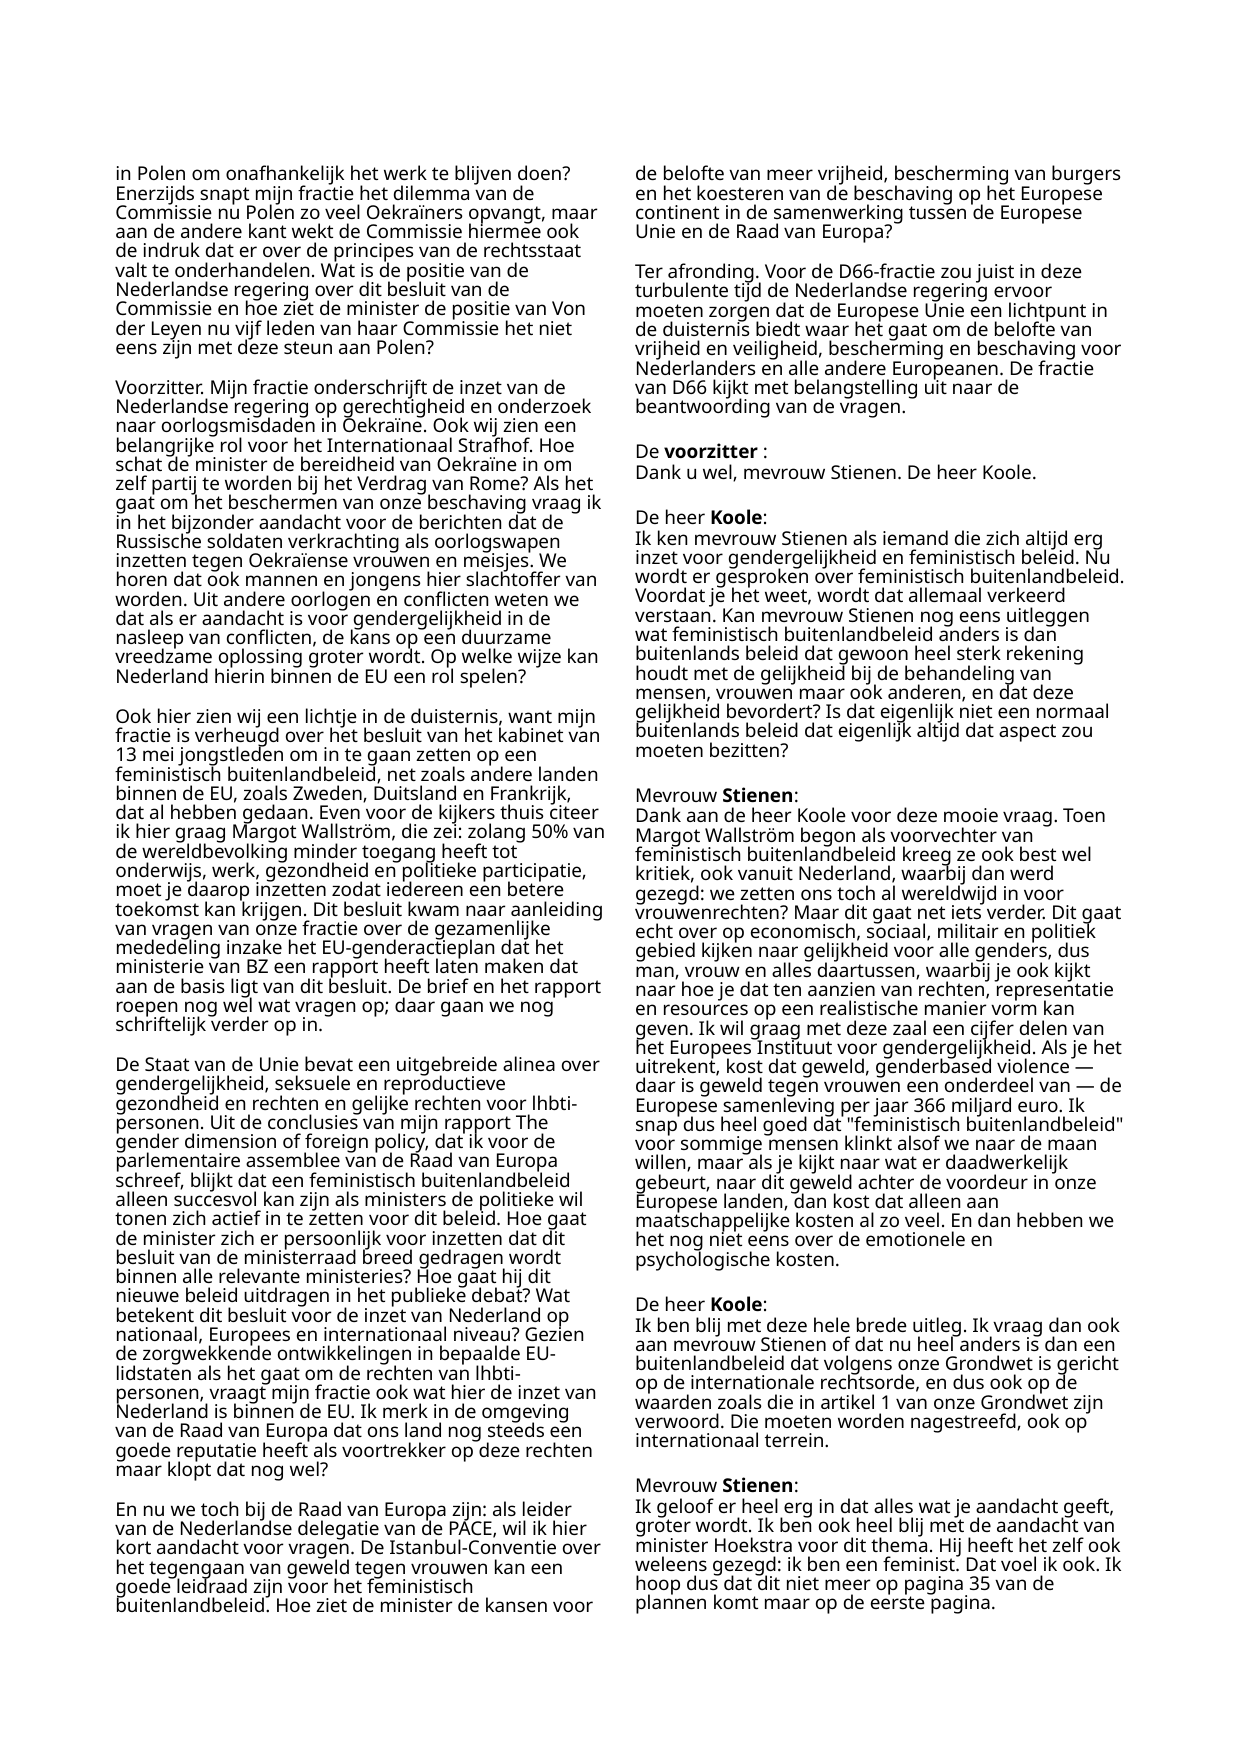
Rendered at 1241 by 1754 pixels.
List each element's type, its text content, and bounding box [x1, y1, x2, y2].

text Ter afronding. Voor de D66-fractie zou juist in deze turbulente tijd de Nederlandse regering ervoor moeten zorgen dat de Europese Unie een lichtpunt in de duisternis biedt waar het gaat om de belofte van vrijheid en veiligheid, bescherming en beschaving voor Nederlanders en alle andere Europeanen. De fractie van D66 kijkt met belangstelling uit naar de beantwoording van de vragen. [635, 263, 1125, 417]
text Ik geloof er heel erg in dat alles wat je aandacht geeft, groter wordt. Ik ben ook heel blij met de aandacht van minister Hoekstra voor dit thema. Hij heeft het zelf ook weleens gezegd: ik ben een feminist. Dat voel ik ook. Ik hoop dus dat dit niet meer op pagina 35 van de plannen komt maar op de eerste pagina. [635, 1498, 1125, 1614]
text Mevrouw Stienen: [635, 782, 1125, 807]
text Voorzitter. Mijn fractie onderschrijft de inzet van de Nederlandse regering op gerechtigheid en onderzoek naar oorlogsmisdaden in Oekraïne. Ook wij zien een belangrijke rol voor het Internationaal Strafhof. Hoe schat de minister de bereidheid van Oekraïne in om zelf partij te worden bij het Verdrag van Rome? Als het gaat om het beschermen van onze beschaving vraag ik in het bijzonder aandacht voor de berichten dat de Russische soldaten verkrachting als oorlogswapen inzetten tegen Oekraïense vrouwen en meisjes. We horen dat ook mannen en jongens hier slachtoffer van worden. Uit andere oorlogen en conflicten weten we dat als er aandacht is voor gendergelijkheid in de nasleep van conflicten, de kans op een duurzame vreedzame oplossing groter wordt. Op welke wijze kan Nederland hierin binnen de EU een rol spelen? [115, 379, 605, 687]
text De voorzitter : [635, 438, 1125, 464]
text Ik ken mevrouw Stienen als iemand die zich altijd erg inzet voor gendergelijkheid en feministisch beleid. Nu wordt er gesproken over feministisch buitenlandbeleid. Voordat je het weet, wordt dat allemaal verkeerd verstaan. Kan mevrouw Stienen nog eens uitleggen wat feministisch buitenlandbeleid anders is dan buitenlands beleid dat gewoon heel sterk rekening houdt met de gelijkheid bij de behandeling van mensen, vrouwen maar ook anderen, en dat deze gelijkheid bevordert? Is dat eigenlijk niet een normaal buitenlands beleid dat eigenlijk altijd dat aspect zou moeten bezitten? [635, 530, 1125, 761]
text De heer Koole: [635, 504, 1125, 530]
text De heer Koole: [635, 1291, 1125, 1317]
text Ook hier zien wij een lichtje in de duisternis, want mijn fractie is verheugd over het besluit van het kabinet van 13 mei jongstleden om in te gaan zetten op een feministisch buitenlandbeleid, net zoals andere landen binnen de EU, zoals Zweden, Duitsland en Frankrijk, dat al hebben gedaan. Even voor de kijkers thuis citeer ik hier graag Margot Wallström, die zei: zolang 50% van de wereldbevolking minder toegang heeft tot onderwijs, werk, gezondheid en politieke participatie, moet je daarop inzetten zodat iedereen een betere toekomst kan krijgen. Dit besluit kwam naar aanleiding van vragen van onze fractie over de gezamenlijke mededeling inzake het EU-genderactieplan dat het ministerie van BZ een rapport heeft laten maken dat aan de basis ligt van dit besluit. De brief en het rapport roepen nog wel wat vragen op; daar gaan we nog schriftelijk verder op in. [115, 708, 605, 1035]
text De Staat van de Unie bevat een uitgebreide alinea over gendergelijkheid, seksuele en reproductieve gezondheid en rechten en gelijke rechten voor lhbti-personen. Uit de conclusies van mijn rapport The gender dimension of foreign policy, dat ik voor de parlementaire assemblee van de Raad van Europa schreef, blijkt dat een feministisch buitenlandbeleid alleen succesvol kan zijn als ministers de politieke wil tonen zich actief in te zetten voor dit beleid. Hoe gaat de minister zich er persoonlijk voor inzetten dat dit besluit van de ministerraad breed gedragen wordt binnen alle relevante ministeries? Hoe gaat hij dit nieuwe beleid uitdragen in het publieke debat? Wat betekent dit besluit voor de inzet van Nederland op nationaal, Europees en internationaal niveau? Gezien de zorgwekkende ontwikkelingen in bepaalde EU-lidstaten als het gaat om de rechten van lhbti-personen, vraagt mijn fractie ook wat hier de inzet van Nederland is binnen de EU. Ik merk in de omgeving van de Raad van Europa dat ons land nog steeds een goede reputatie heeft als voortrekker op deze rechten maar klopt dat nog wel? [115, 1056, 605, 1480]
text Ik ben blij met deze hele brede uitleg. Ik vraag dan ook aan mevrouw Stienen of dat nu heel anders is dan een buitenlandbeleid dat volgens onze Grondwet is gericht op de internationale rechtsorde, en dus ook op de waarden zoals die in artikel 1 van onze Grondwet zijn verwoord. Die moeten worden nagestreefd, ook op internationaal terrein. [635, 1317, 1125, 1451]
text de belofte van meer vrijheid, bescherming van burgers en het koesteren van de beschaving op het Europese continent in de samenwerking tussen de Europese Unie en de Raad van Europa? [635, 165, 1125, 242]
text Dank aan de heer Koole voor deze mooie vraag. Toen Margot Wallström begon als voorvechter van feministisch buitenlandbeleid kreeg ze ook best wel kritiek, ook vanuit Nederland, waarbij dan werd gezegd: we zetten ons toch al wereldwijd in voor vrouwenrechten? Maar dit gaat net iets verder. Dit gaat echt over op economisch, sociaal, militair en politiek gebied kijken naar gelijkheid voor alle genders, dus man, vrouw en alles daartussen, waarbij je ook kijkt naar hoe je dat ten aanzien van rechten, representatie en resources op een realistische manier vorm kan geven. Ik wil graag met deze zaal een cijfer delen van het Europees Instituut voor gendergelijkheid. Als je het uitrekent, kost dat geweld, genderbased violence — daar is geweld tegen vrouwen een onderdeel van — de Europese samenleving per jaar 366 miljard euro. Ik snap dus heel goed dat "feministisch buitenlandbeleid" voor sommige mensen klinkt alsof we naar de maan willen, maar als je kijkt naar wat er daadwerkelijk gebeurt, naar dit geweld achter de voordeur in onze Europese landen, dan kost dat alleen aan maatschappelijke kosten al zo veel. En dan hebben we het nog niet eens over de emotionele en psychologische kosten. [635, 807, 1125, 1270]
text Mevrouw Stienen: [635, 1472, 1125, 1498]
text En nu we toch bij de Raad van Europa zijn: als leider van de Nederlandse delegatie van de PACE, wil ik hier kort aandacht voor vragen. De Istanbul-Conventie over het tegengaan van geweld tegen vrouwen kan een goede leidraad zijn voor het feministisch buitenlandbeleid. Hoe ziet de minister de kansen voor [115, 1501, 605, 1616]
text in Polen om onafhankelijk het werk te blijven doen? Enerzijds snapt mijn fractie het dilemma van de Commissie nu Polen zo veel Oekraïners opvangt, maar aan de andere kant wekt de Commissie hiermee ook de indruk dat er over de principes van de rechtsstaat valt te onderhandelen. Wat is de positie van de Nederlandse regering over dit besluit van de Commissie en hoe ziet de minister de positie van Von der Leyen nu vijf leden van haar Commissie het niet eens zijn met deze steun aan Polen? [115, 165, 605, 358]
text Dank u wel, mevrouw Stienen. De heer Koole. [635, 464, 1125, 483]
